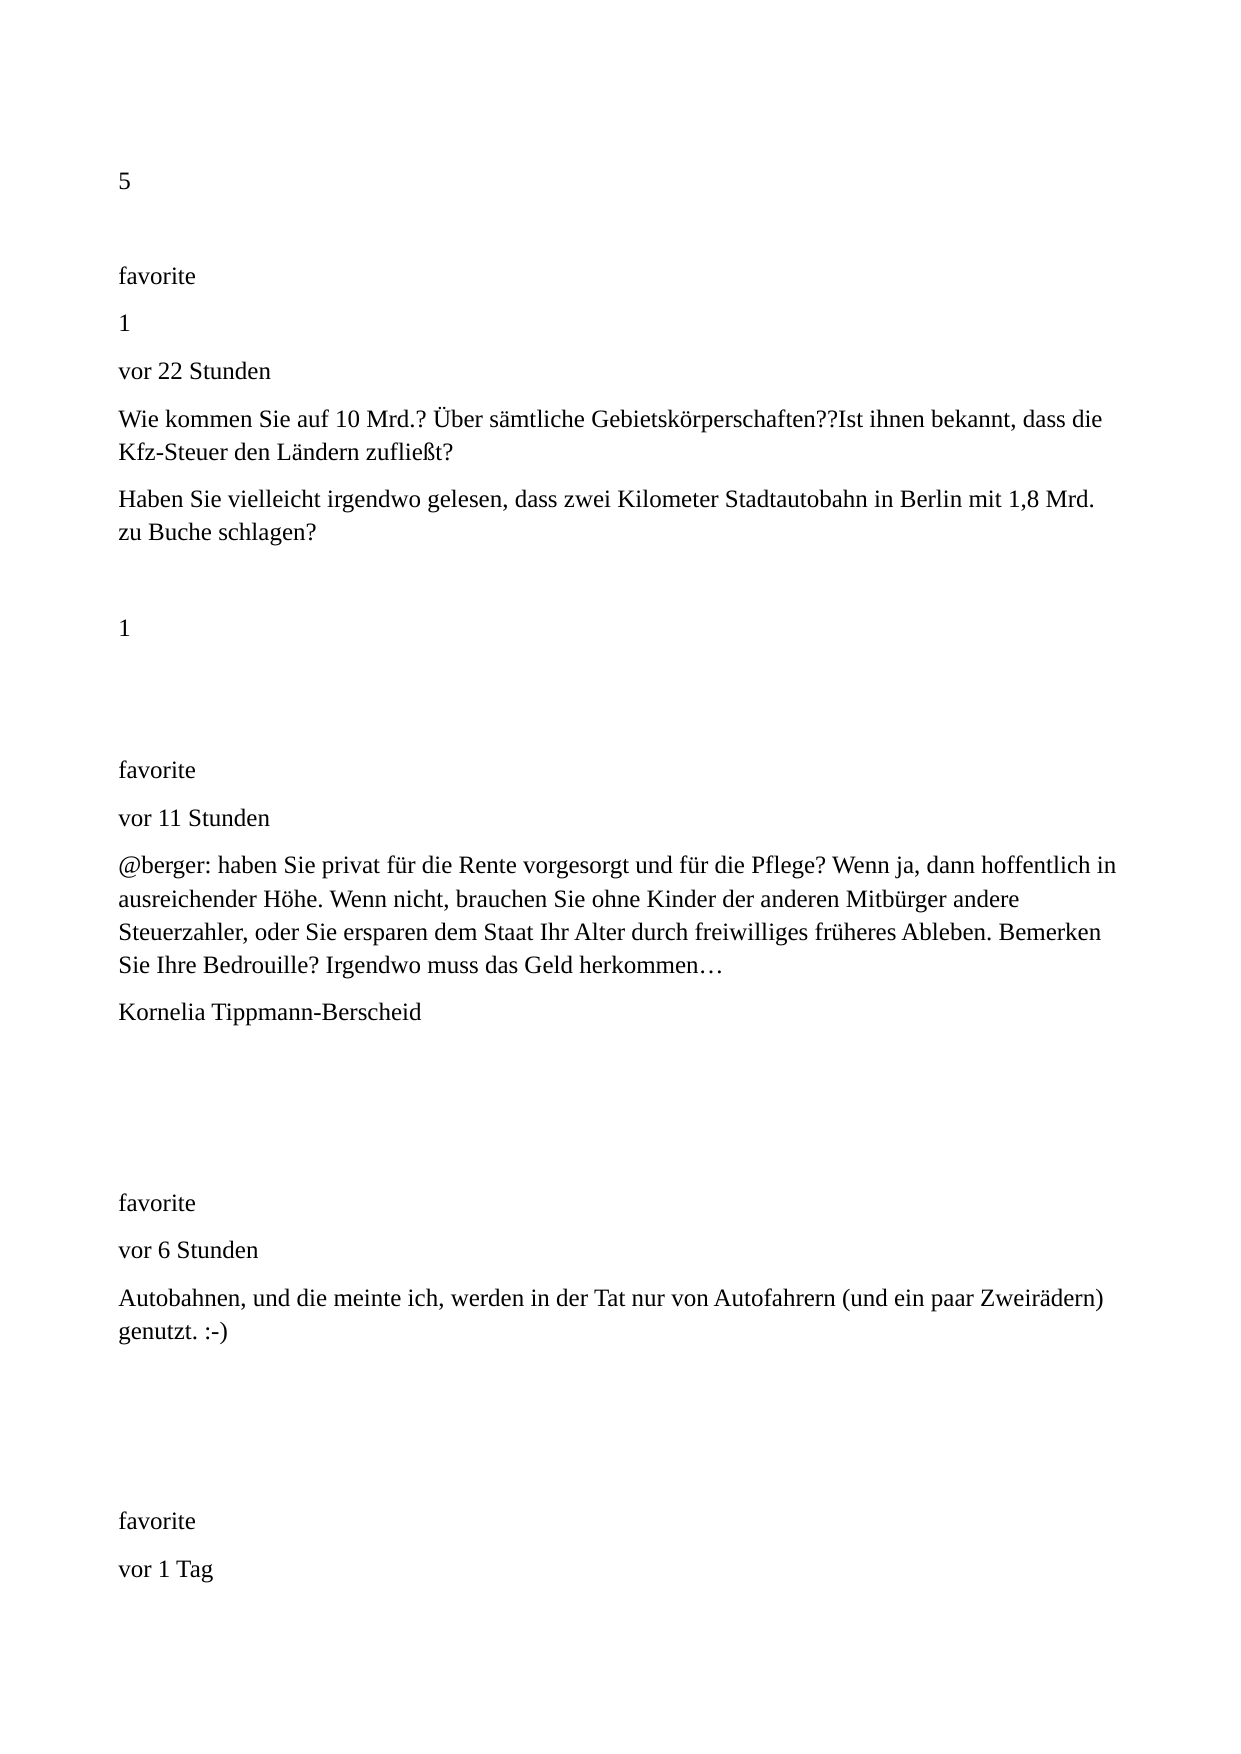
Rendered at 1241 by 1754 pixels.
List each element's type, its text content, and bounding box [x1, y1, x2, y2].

text vor 1 Tag [118, 1554, 1122, 1583]
text favorite [118, 1506, 1122, 1535]
text favorite [118, 755, 1122, 784]
text vor 6 Stunden [118, 1235, 1122, 1264]
text favorite [118, 1188, 1122, 1216]
text 5 [118, 166, 1122, 194]
text Autobahnen, und die meinte ich, werden in der Tat nur von Autofahrern (und ein paar Zweirädern) genutzt. :-) [118, 1283, 1122, 1345]
text @berger: haben Sie privat für die Rente vorgesorgt und für die Pflege? Wenn ja, dann hoffentlich in ausreichender Höhe. Wenn nicht, brauchen Sie ohne Kinder der anderen Mitbürger andere Steuerzahler, oder Sie ersparen dem Staat Ihr Alter durch freiwilliges früheres Ableben. Bemerken Sie Ihre Bedrouille? Irgendwo muss das Geld herkommen… [118, 851, 1122, 978]
text 1 [118, 308, 1122, 337]
text vor 22 Stunden [118, 356, 1122, 385]
text favorite [118, 261, 1122, 290]
text 1 [118, 613, 1122, 641]
text vor 11 Stunden [118, 803, 1122, 832]
text Kornelia Tippmann-Berscheid [118, 997, 1122, 1026]
text Wie kommen Sie auf 10 Mrd.? Über sämtliche Gebietskörperschaften??Ist ihnen bekannt, dass die Kfz-Steuer den Ländern zufließt? [118, 404, 1122, 466]
text Haben Sie vielleicht irgendwo gelesen, dass zwei Kilometer Stadtautobahn in Berlin mit 1,8 Mrd. zu Buche schlagen? [118, 484, 1122, 546]
